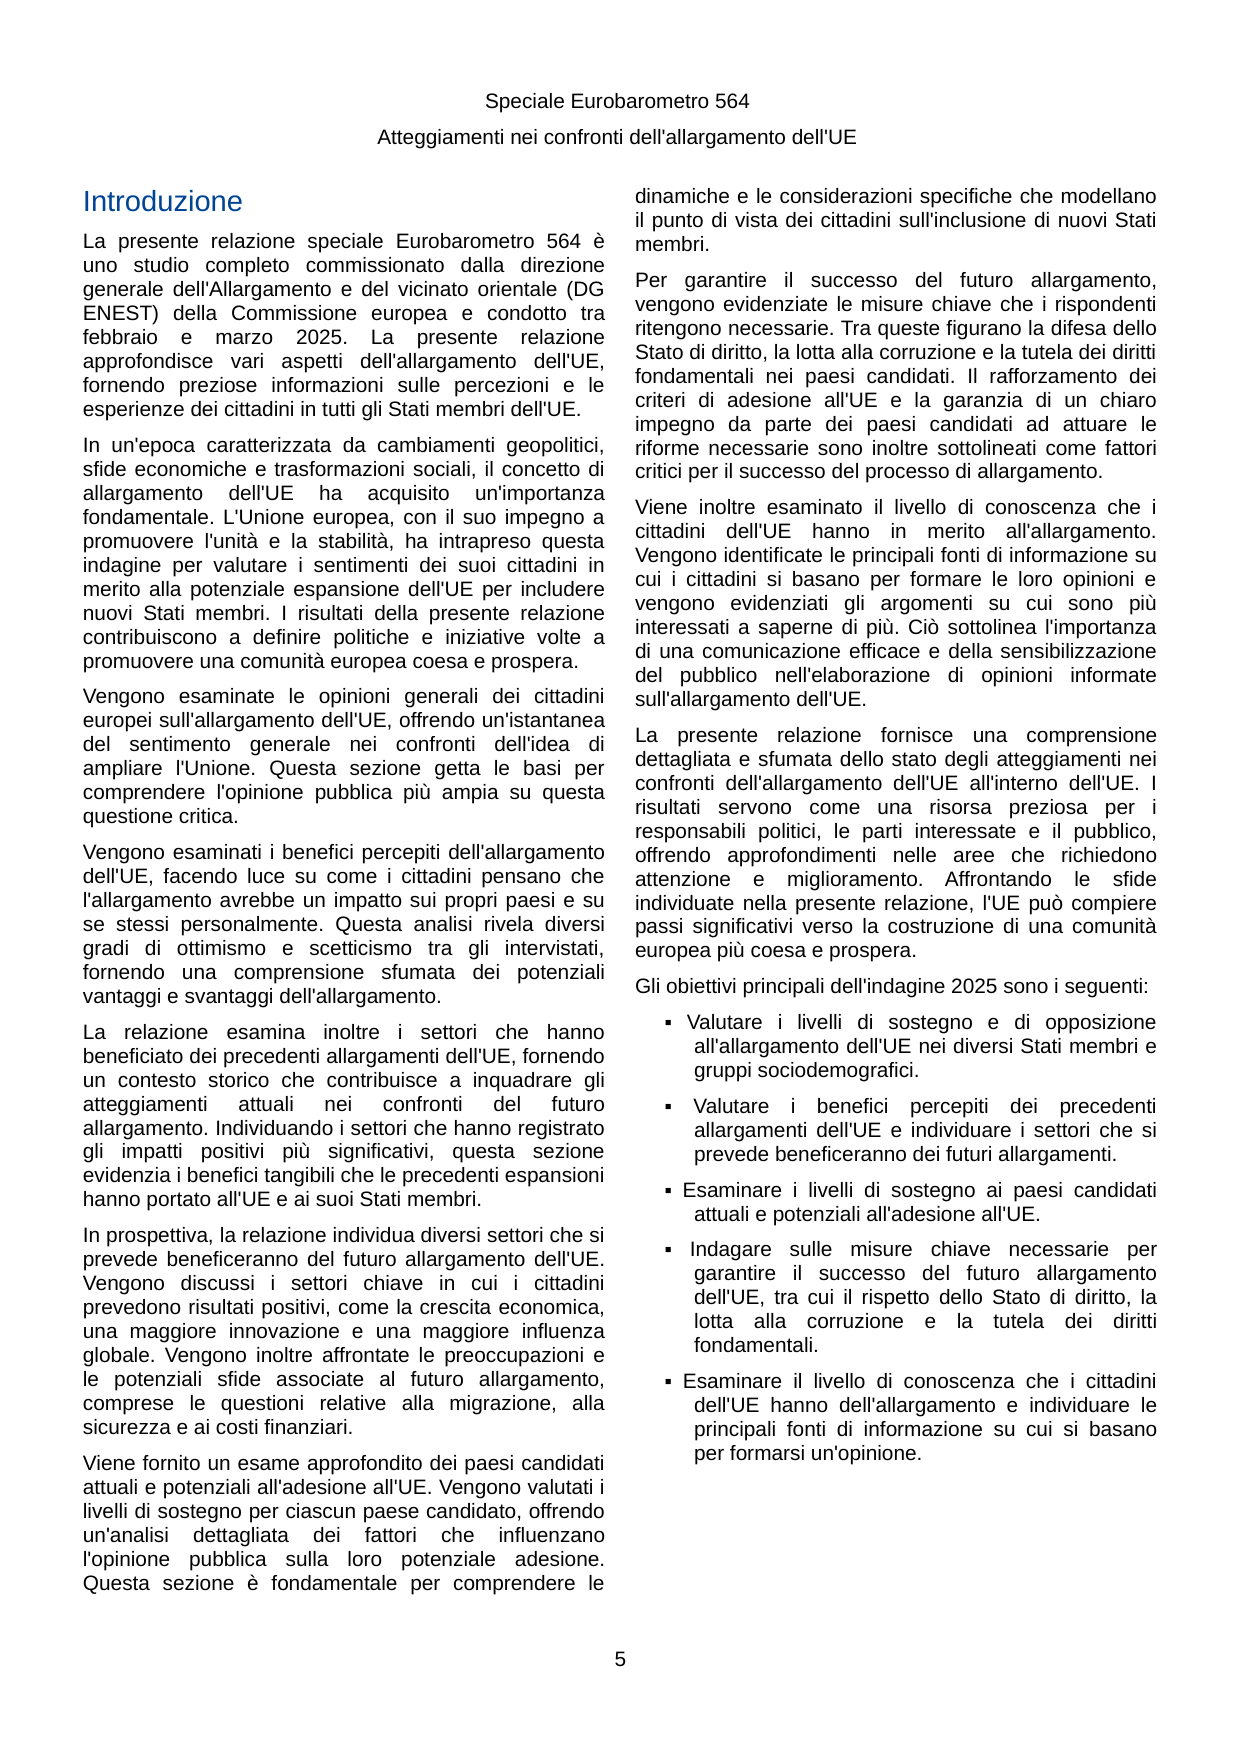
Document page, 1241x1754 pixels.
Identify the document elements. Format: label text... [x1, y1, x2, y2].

text La presente relazione fornisce una comprensione dettagliata e sfumata dello stato degli atteggiamenti nei confronti dell'allargamento dell'UE all'interno dell'UE. I risultati servono come una risorsa preziosa per i responsabili politici, le parti interessate e il pubblico, offrendo approfondimenti nelle aree che richiedono attenzione e miglioramento. Affrontando le sfide individuate nella presente relazione, l'UE può compiere passi significativi verso la costruzione di una comunità europea più coesa e prospera. [635, 723, 1157, 962]
text In prospettiva, la relazione individua diversi settori che si prevede beneficeranno del futuro allargamento dell'UE. Vengono discussi i settori chiave in cui i cittadini prevedono risultati positivi, come la crescita economica, una maggiore innovazione e una maggiore influenza globale. Vengono inoltre affrontate le preoccupazioni e le potenziali sfide associate al futuro allargamento, comprese le questioni relative alla migrazione, alla sicurezza e ai costi finanziari. [83, 1223, 605, 1439]
text Gli obiettivi principali dell'indagine 2025 sono i seguenti: [635, 974, 1157, 998]
text La presente relazione speciale Eurobarometro 564 è uno studio completo commissionato dalla direzione generale dell'Allargamento e del vicinato orientale (DG ENEST) della Commissione europea e condotto tra febbraio e marzo 2025. La presente relazione approfondisce vari aspetti dell'allargamento dell'UE, fornendo preziose informazioni sulle percezioni e le esperienze dei cittadini in tutti gli Stati membri dell'UE. [83, 229, 605, 421]
text Vengono esaminate le opinioni generali dei cittadini europei sull'allargamento dell'UE, offrendo un'istantanea del sentimento generale nei confronti dell'idea di ampliare l'Unione. Questa sezione getta le basi per comprendere l'opinione pubblica più ampia su questa questione critica. [83, 684, 605, 828]
text ▪ Esaminare i livelli di sostegno ai paesi candidati attuali e potenziali all'adesione all'UE. [664, 1177, 1157, 1225]
text La relazione esamina inoltre i settori che hanno beneficiato dei precedenti allargamenti dell'UE, fornendo un contesto storico che contribuisce a inquadrare gli atteggiamenti attuali nei confronti del futuro allargamento. Individuando i settori che hanno registrato gli impatti positivi più significativi, questa sezione evidenzia i benefici tangibili che le precedenti espansioni hanno portato all'UE e ai suoi Stati membri. [83, 1019, 605, 1211]
text ▪ Valutare i benefici percepiti dei precedenti allargamenti dell'UE e individuare i settori che si prevede beneficeranno dei futuri allargamenti. [664, 1094, 1157, 1166]
text Viene inoltre esaminato il livello di conoscenza che i cittadini dell'UE hanno in merito all'allargamento. Vengono identificate le principali fonti di informazione su cui i cittadini si basano per formare le loro opinioni e vengono evidenziati gli argomenti su cui sono più interessati a saperne di più. Ciò sottolinea l'importanza di una comunicazione efficace e della sensibilizzazione del pubblico nell'elaborazione di opinioni informate sull'allargamento dell'UE. [635, 495, 1157, 711]
text ▪ Indagare sulle misure chiave necessarie per garantire il successo del futuro allargamento dell'UE, tra cui il rispetto dello Stato di diritto, la lotta alla corruzione e la tutela dei diritti fondamentali. [664, 1237, 1157, 1357]
text ▪ Esaminare il livello di conoscenza che i cittadini dell'UE hanno dell'allargamento e individuare le principali fonti di informazione su cui si basano per formarsi un'opinione. [664, 1369, 1157, 1465]
text Vengono esaminati i benefici percepiti dell'allargamento dell'UE, facendo luce su come i cittadini pensano che l'allargamento avrebbe un impatto sui propri paesi e su se stessi personalmente. Questa analisi rivela diversi gradi di ottimismo e scetticismo tra gli intervistati, fornendo una comprensione sfumata dei potenziali vantaggi e svantaggi dell'allargamento. [83, 840, 605, 1008]
text ▪ Valutare i livelli di sostegno e di opposizione all'allargamento dell'UE nei diversi Stati membri e gruppi sociodemografici. [664, 1010, 1157, 1082]
text In un'epoca caratterizzata da cambiamenti geopolitici, sfide economiche e trasformazioni sociali, il concetto di allargamento dell'UE ha acquisito un'importanza fondamentale. L'Unione europea, con il suo impegno a promuovere l'unità e la stabilità, ha intrapreso questa indagine per valutare i sentimenti dei suoi cittadini in merito alla potenziale espansione dell'UE per includere nuovi Stati membri. I risultati della presente relazione contribuiscono a definire politiche e iniziative volte a promuovere una comunità europea coesa e prospera. [83, 433, 605, 672]
text Introduzione [83, 184, 605, 217]
text dinamiche e le considerazioni specifiche che modellano il punto di vista dei cittadini sull'inclusione di nuovi Stati membri. [635, 184, 1157, 256]
text Per garantire il successo del futuro allargamento, vengono evidenziate le misure chiave che i rispondenti ritengono necessarie. Tra queste figurano la difesa dello Stato di diritto, la lotta alla corruzione e la tutela dei diritti fondamentali nei paesi candidati. Il rafforzamento dei criteri di adesione all'UE e la garanzia di un chiaro impegno da parte dei paesi candidati ad attuare le riforme necessarie sono inoltre sottolineati come fattori critici per il successo del processo di allargamento. [635, 268, 1157, 483]
text Viene fornito un esame approfondito dei paesi candidati attuali e potenziali all'adesione all'UE. Vengono valutati i livelli di sostegno per ciascun paese candidato, offrendo un'analisi dettagliata dei fattori che influenzano l'opinione pubblica sulla loro potenziale adesione. Questa sezione è fondamentale per comprendere le [83, 1451, 605, 1594]
